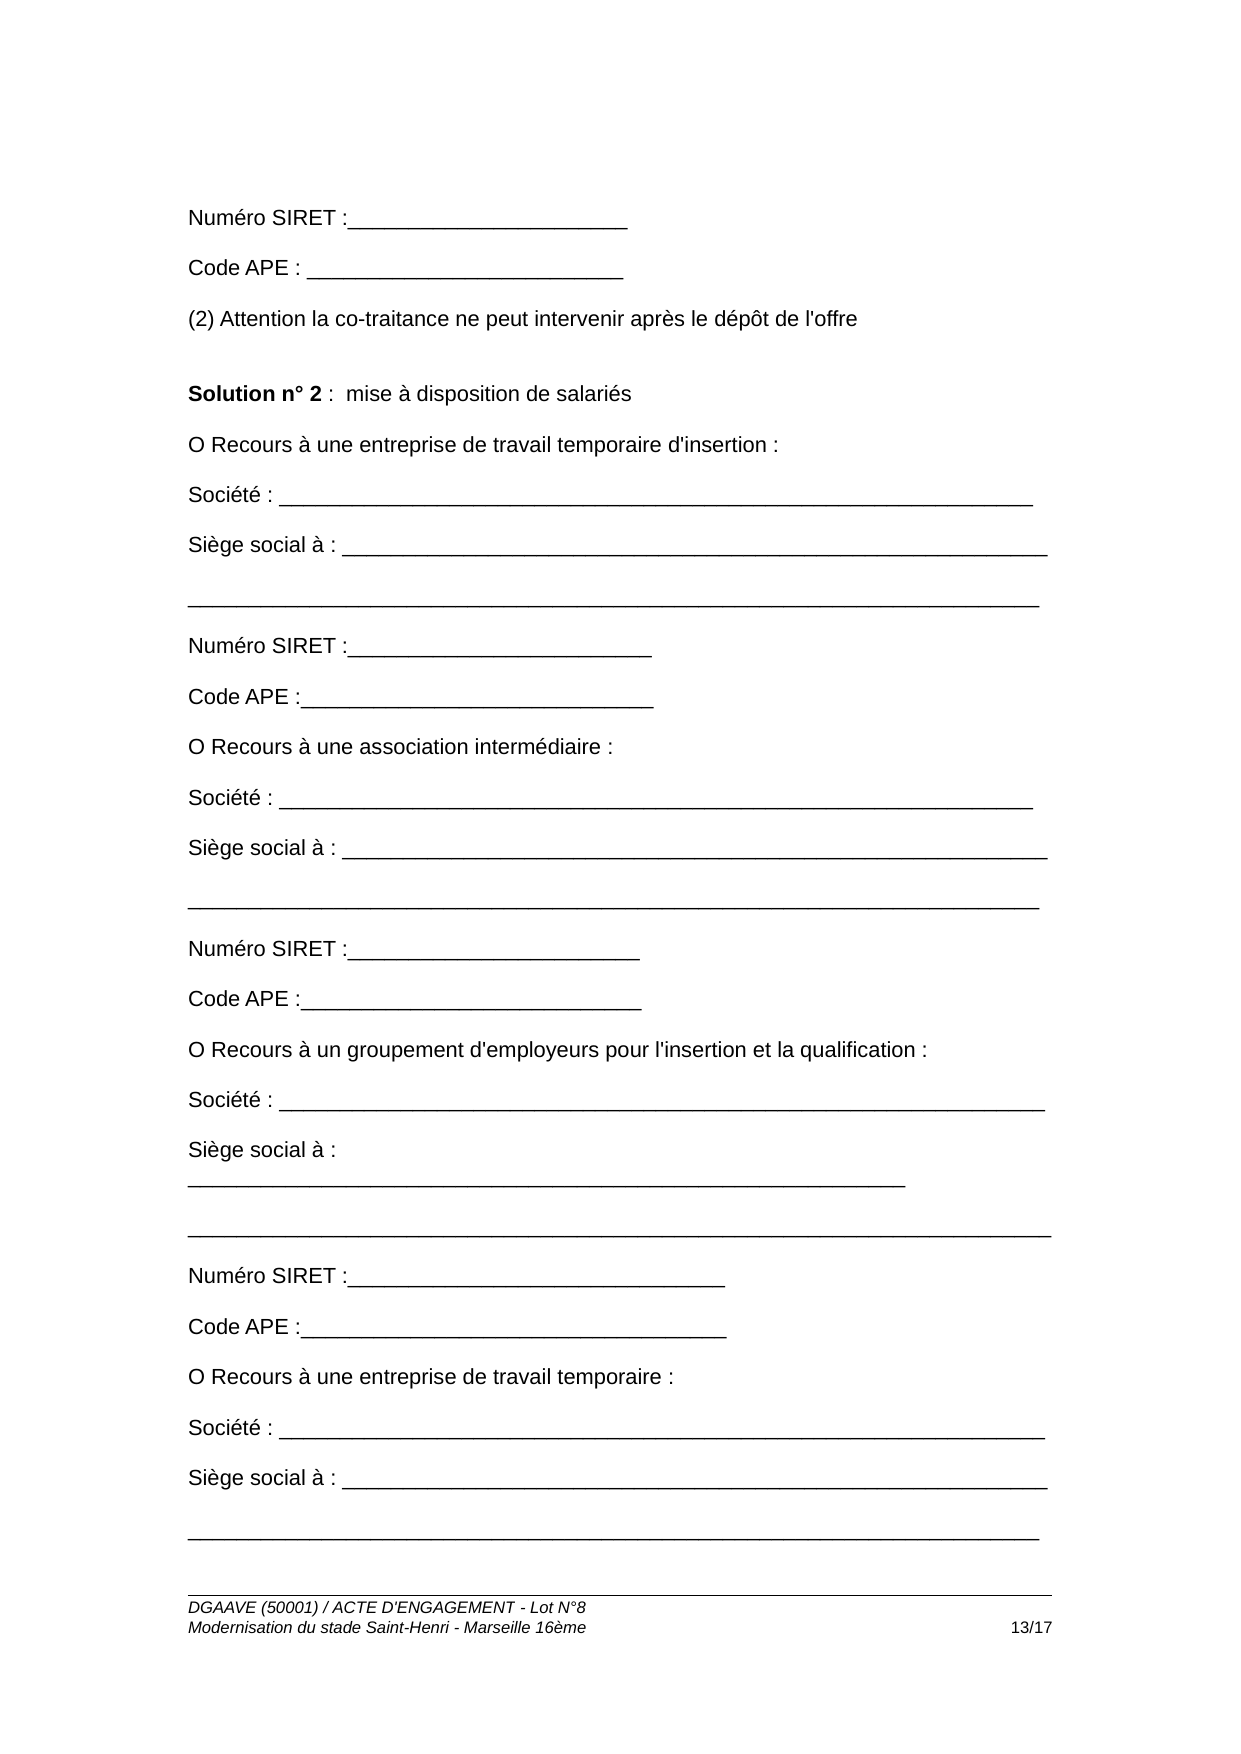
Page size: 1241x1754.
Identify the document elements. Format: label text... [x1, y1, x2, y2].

text Siège social à : __________________________________________________________ [188, 1465, 1052, 1490]
text O Recours à une entreprise de travail temporaire d'insertion : [188, 431, 1052, 457]
text (2) Attention la co-traitance ne peut intervenir après le dépôt de l'offre [188, 305, 1052, 331]
text O Recours à une association intermédiaire : [188, 734, 1052, 759]
text Numéro SIRET :_________________________ [188, 633, 1052, 658]
text _______________________________________________________________________ [188, 1213, 1052, 1238]
text Code APE : __________________________ [188, 255, 1052, 280]
text Solution n° 2 : mise à disposition de salariés [188, 381, 1052, 406]
text O Recours à un groupement d'employeurs pour l'insertion et la qualification : [188, 1036, 1052, 1062]
text Siège social à : __________________________________________________________ [188, 835, 1052, 860]
text Numéro SIRET :_______________________________ [188, 1263, 1052, 1288]
text Numéro SIRET :_______________________ [188, 204, 1052, 230]
text Société : _______________________________________________________________ [188, 1414, 1052, 1440]
text Code APE :___________________________________ [188, 1314, 1052, 1339]
text Numéro SIRET :________________________ [188, 936, 1052, 961]
text Code APE :_____________________________ [188, 683, 1052, 709]
text Code APE :____________________________ [188, 986, 1052, 1011]
text O Recours à une entreprise de travail temporaire : [188, 1364, 1052, 1389]
text Siège social à : ___________________________________________________________ [188, 1137, 1052, 1188]
text Siège social à : __________________________________________________________ [188, 532, 1052, 557]
text Société : ______________________________________________________________ [188, 482, 1052, 507]
text ______________________________________________________________________ [188, 583, 1052, 608]
text Société : _______________________________________________________________ [188, 1087, 1052, 1112]
text ______________________________________________________________________ [188, 885, 1052, 910]
text ______________________________________________________________________ [188, 1515, 1052, 1541]
text Société : ______________________________________________________________ [188, 784, 1052, 809]
